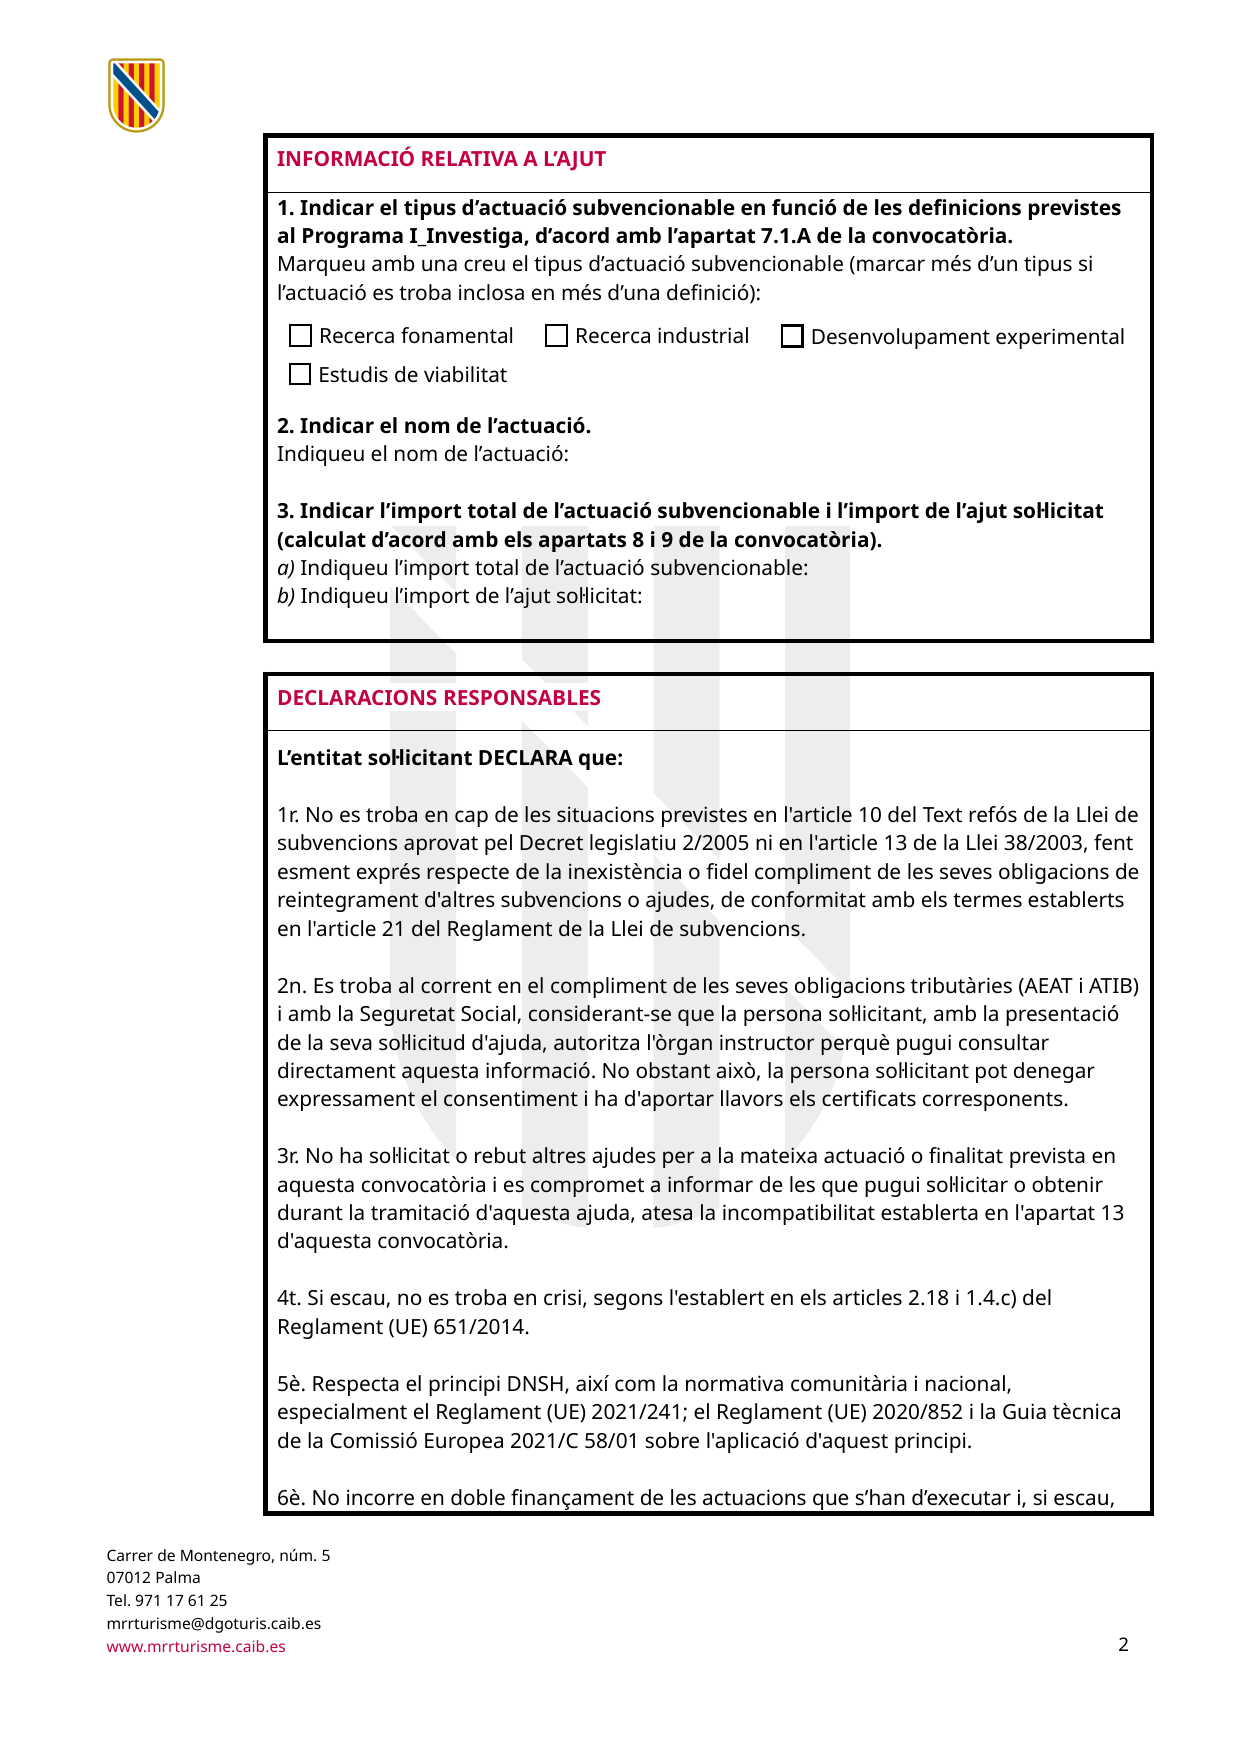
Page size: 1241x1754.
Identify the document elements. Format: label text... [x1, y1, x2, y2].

picture [390, 643, 851, 672]
table_header INFORMACIÓ RELATIVA A L’AJUT [268, 138, 1150, 192]
table_cell L’entitat sol·licitant DECLARA que: 1r. No es troba en cap de les situacions previstes en l'article 10 del Text refós de la Llei de subvencions aprovat pel Decret legislatiu 2/2005 ni en l'article 13 de la Llei 38/2003, fent esment exprés respecte de la inexistència o fidel compliment de les seves obligacions de reintegrament d'altres subvencions o ajudes, de conformitat amb els termes establerts en l'article 21 del Reglament de la Llei de subvencions. 2n. Es troba al corrent en el compliment de les seves obligacions tributàries (AEAT i ATIB) i amb la Seguretat Social, considerant-se que la persona sol·licitant, amb la presentació de la seva sol·licitud d'ajuda, autoritza l'òrgan instructor perquè pugui consultar directament aquesta informació. No obstant això, la persona sol·licitant pot denegar expressament el consentiment i ha d'aportar llavors els certificats corresponents. 3r. No ha sol·licitat o rebut altres ajudes per a la mateixa actuació o finalitat prevista en aquesta convocatòria i es compromet a informar de les que pugui sol·licitar o obtenir durant la tramitació d'aquesta ajuda, atesa la incompatibilitat establerta en l'apartat 13 d'aquesta convocatòria. 4t. Si escau, no es troba en crisi, segons l'establert en els articles 2.18 i 1.4.c) del Reglament (UE) 651/2014. 5è. Respecta el principi DNSH, així com la normativa comunitària i nacional, especialment el Reglament (UE) 2021/241; el Reglament (UE) 2020/852 i la Guia tècnica de la Comissió Europea 2021/C 58/01 sobre l'aplicació d'aquest principi. 6è. No incorre en doble finançament de les actuacions que s’han d’executar i, si escau, [268, 731, 1150, 1511]
table_header DECLARACIONS RESPONSABLES [268, 676, 1150, 730]
picture [90, 30, 183, 161]
table_cell 1. Indicar el tipus d’actuació subvencionable en funció de les definicions previstes al Programa I_Investiga, d’acord amb l’apartat 7.1.A de la convocatòria. Marqueu amb una creu el tipus d’actuació subvencionable (marcar més d’un tipus si l’actuació es troba inclosa en més d’una definició): 2. Indicar el nom de l’actuació. Indiqueu el nom de l’actuació: 3. Indicar l’import total de l’actuació subvencionable i l’import de l’ajut sol·licitat (calculat d’acord amb els apartats 8 i 9 de la convocatòria). a) Indiqueu l’import total de l’actuació subvencionable: b) Indiqueu l’import de l’ajut sol·licitat: [268, 193, 1150, 638]
